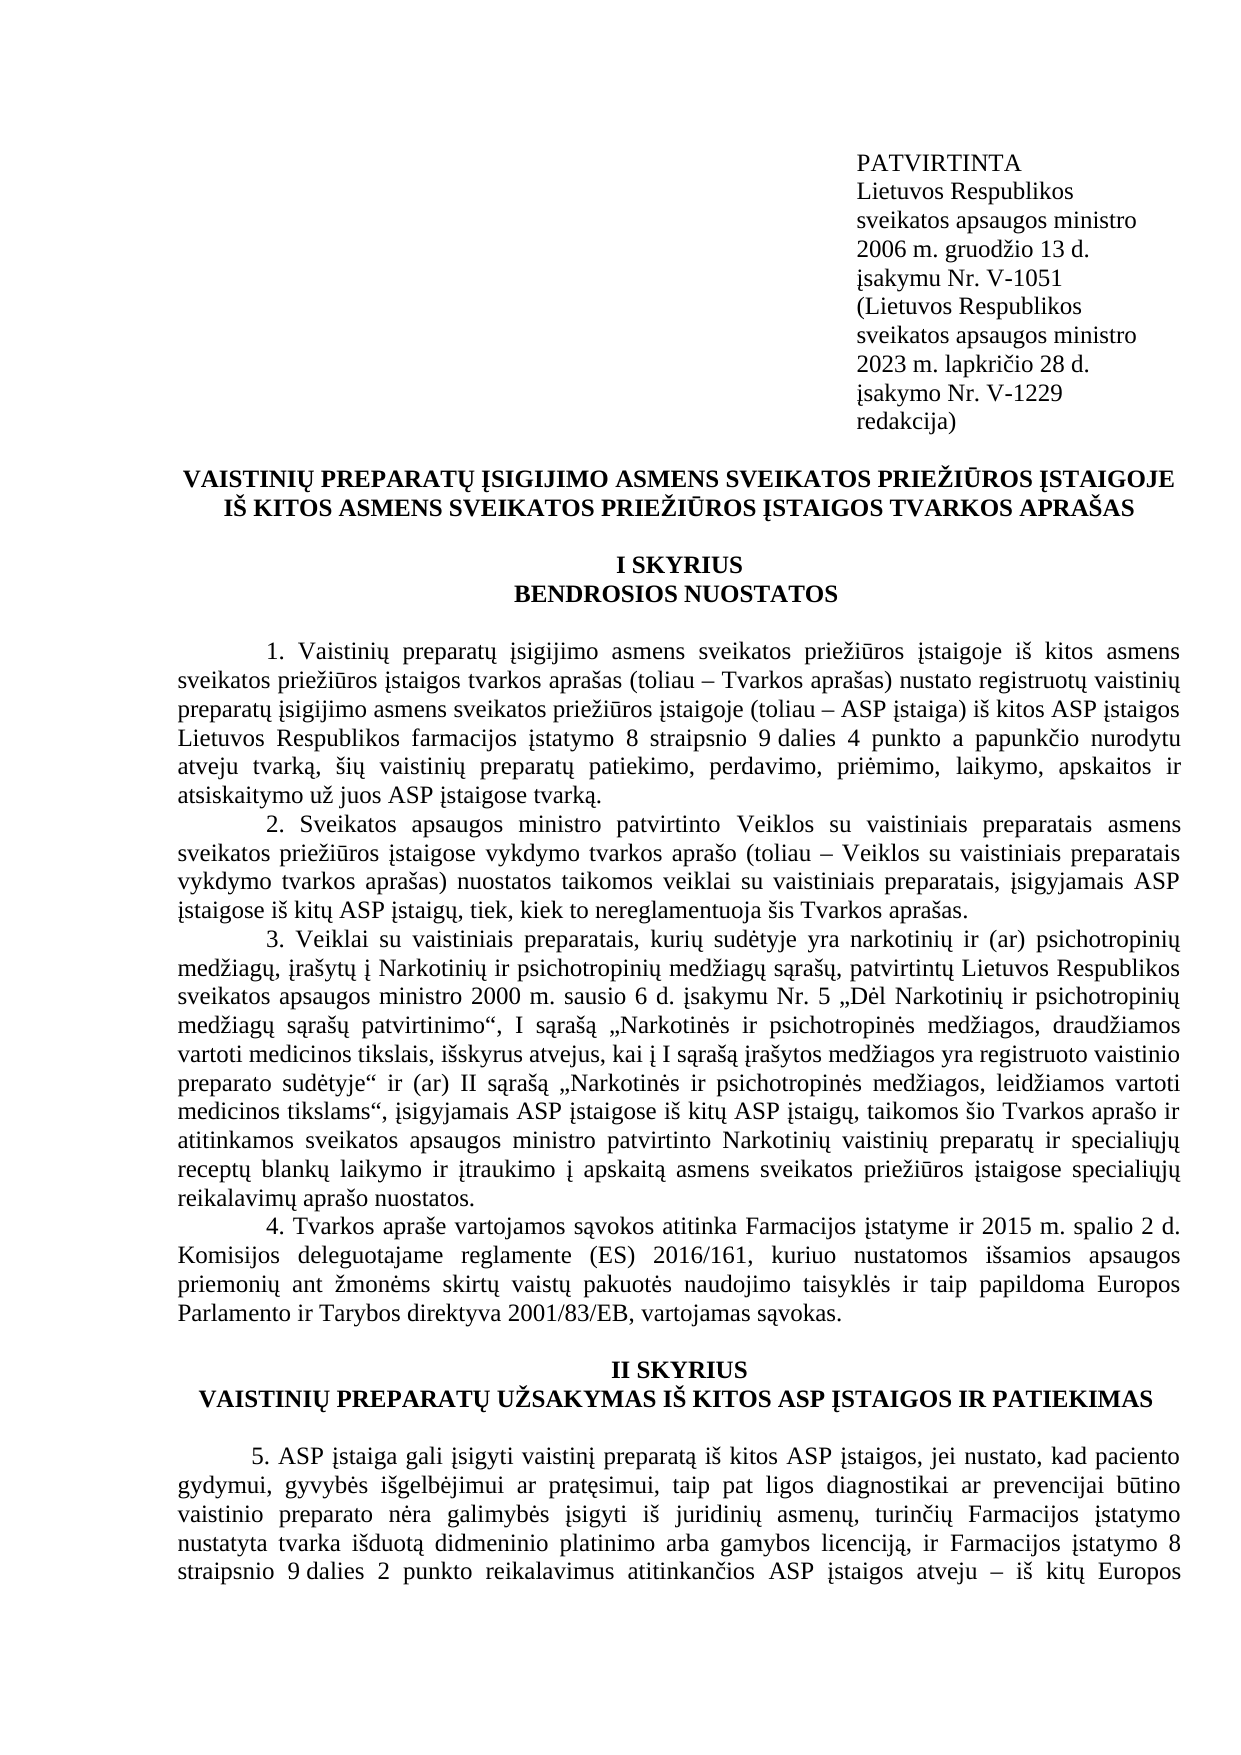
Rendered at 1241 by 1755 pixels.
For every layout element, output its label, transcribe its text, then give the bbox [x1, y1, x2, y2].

text VAISTINIŲ PREPARATŲ UŽSAKYMAS IŠ KITOS ASP ĮSTAIGOS IR PATIEKIMAS [177, 1384, 1181, 1413]
text 2023 m. lapkričio 28 d. [856, 349, 1181, 378]
text įsakymu Nr. V-1051 [856, 263, 1181, 291]
text 1. Vaistinių preparatų įsigijimo asmens sveikatos priežiūros įstaigoje iš kitos asmens sveikatos priežiūros įstaigos tvarkos aprašas (toliau – Tvarkos aprašas) nustato registruotų vaistinių preparatų įsigijimo asmens sveikatos priežiūros įstaigoje (toliau – ASP įstaiga) iš kitos ASP įstaigos Lietuvos Respublikos farmacijos įstatymo 8 straipsnio 9 dalies 4 punkto a papunkčio nurodytu atveju tvarką, šių vaistinių preparatų patiekimo, perdavimo, priėmimo, laikymo, apskaitos ir atsiskaitymo už juos ASP įstaigose tvarką. [177, 636, 1181, 809]
text I SKYRIUS [177, 550, 1181, 579]
text 2. Sveikatos apsaugos ministro patvirtinto Veiklos su vaistiniais preparatais asmens sveikatos priežiūros įstaigose vykdymo tvarkos aprašo (toliau – Veiklos su vaistiniais preparatais vykdymo tvarkos aprašas) nuostatos taikomos veiklai su vaistiniais preparatais, įsigyjamais ASP įstaigose iš kitų ASP įstaigų, tiek, kiek to nereglamentuoja šis Tvarkos aprašas. [177, 809, 1181, 924]
text BENDROSIOS NUOSTATOS [177, 579, 1181, 608]
text įsakymo Nr. V-1229 [856, 378, 1181, 406]
text 3. Veiklai su vaistiniais preparatais, kurių sudėtyje yra narkotinių ir (ar) psichotropinių medžiagų, įrašytų į Narkotinių ir psichotropinių medžiagų sąrašų, patvirtintų Lietuvos Respublikos sveikatos apsaugos ministro 2000 m. sausio 6 d. įsakymu Nr. 5 „Dėl Narkotinių ir psichotropinių medžiagų sąrašų patvirtinimo“, I sąrašą „Narkotinės ir psichotropinės medžiagos, draudžiamos vartoti medicinos tikslais, išskyrus atvejus, kai į I sąrašą įrašytos medžiagos yra registruoto vaistinio preparato sudėtyje“ ir (ar) II sąrašą „Narkotinės ir psichotropinės medžiagos, leidžiamos vartoti medicinos tikslams“, įsigyjamais ASP įstaigose iš kitų ASP įstaigų, taikomos šio Tvarkos aprašo ir atitinkamos sveikatos apsaugos ministro patvirtinto Narkotinių vaistinių preparatų ir specialiųjų receptų blankų laikymo ir įtraukimo į apskaitą asmens sveikatos priežiūros įstaigose specialiųjų reikalavimų aprašo nuostatos. [177, 924, 1181, 1211]
text 2006 m. gruodžio 13 d. [856, 234, 1181, 263]
text 5. ASP įstaiga gali įsigyti vaistinį preparatą iš kitos ASP įstaigos, jei nustato, kad paciento gydymui, gyvybės išgelbėjimui ar pratęsimui, taip pat ligos diagnostikai ar prevencijai būtino vaistinio preparato nėra galimybės įsigyti iš juridinių asmenų, turinčių Farmacijos įstatymo nustatyta tvarka išduotą didmeninio platinimo arba gamybos licenciją, ir Farmacijos įstatymo 8 straipsnio 9 dalies 2 punkto reikalavimus atitinkančios ASP įstaigos atveju – iš kitų Europos [177, 1441, 1181, 1585]
text sveikatos apsaugos ministro [856, 320, 1181, 349]
text PATVIRTINTA [856, 148, 1181, 176]
text (Lietuvos Respublikos [856, 291, 1181, 320]
text sveikatos apsaugos ministro [856, 205, 1181, 234]
text 4. Tvarkos apraše vartojamos sąvokos atitinka Farmacijos įstatyme ir 2015 m. spalio 2 d. Komisijos deleguotajame reglamente (ES) 2016/161, kuriuo nustatomos išsamios apsaugos priemonių ant žmonėms skirtų vaistų pakuotės naudojimo taisyklės ir taip papildoma Europos Parlamento ir Tarybos direktyva 2001/83/EB, vartojamas sąvokas. [177, 1211, 1181, 1326]
text VAISTINIŲ PREPARATŲ ĮSIGIJIMO ASMENS SVEIKATOS PRIEŽIŪROS ĮSTAIGOJE IŠ KITOS ASMENS SVEIKATOS PRIEŽIŪROS ĮSTAIGOS TVARKOS APRAŠAS [177, 464, 1181, 521]
text redakcija) [856, 406, 1181, 435]
text Lietuvos Respublikos [856, 176, 1181, 205]
text II SKYRIUS [177, 1355, 1181, 1384]
